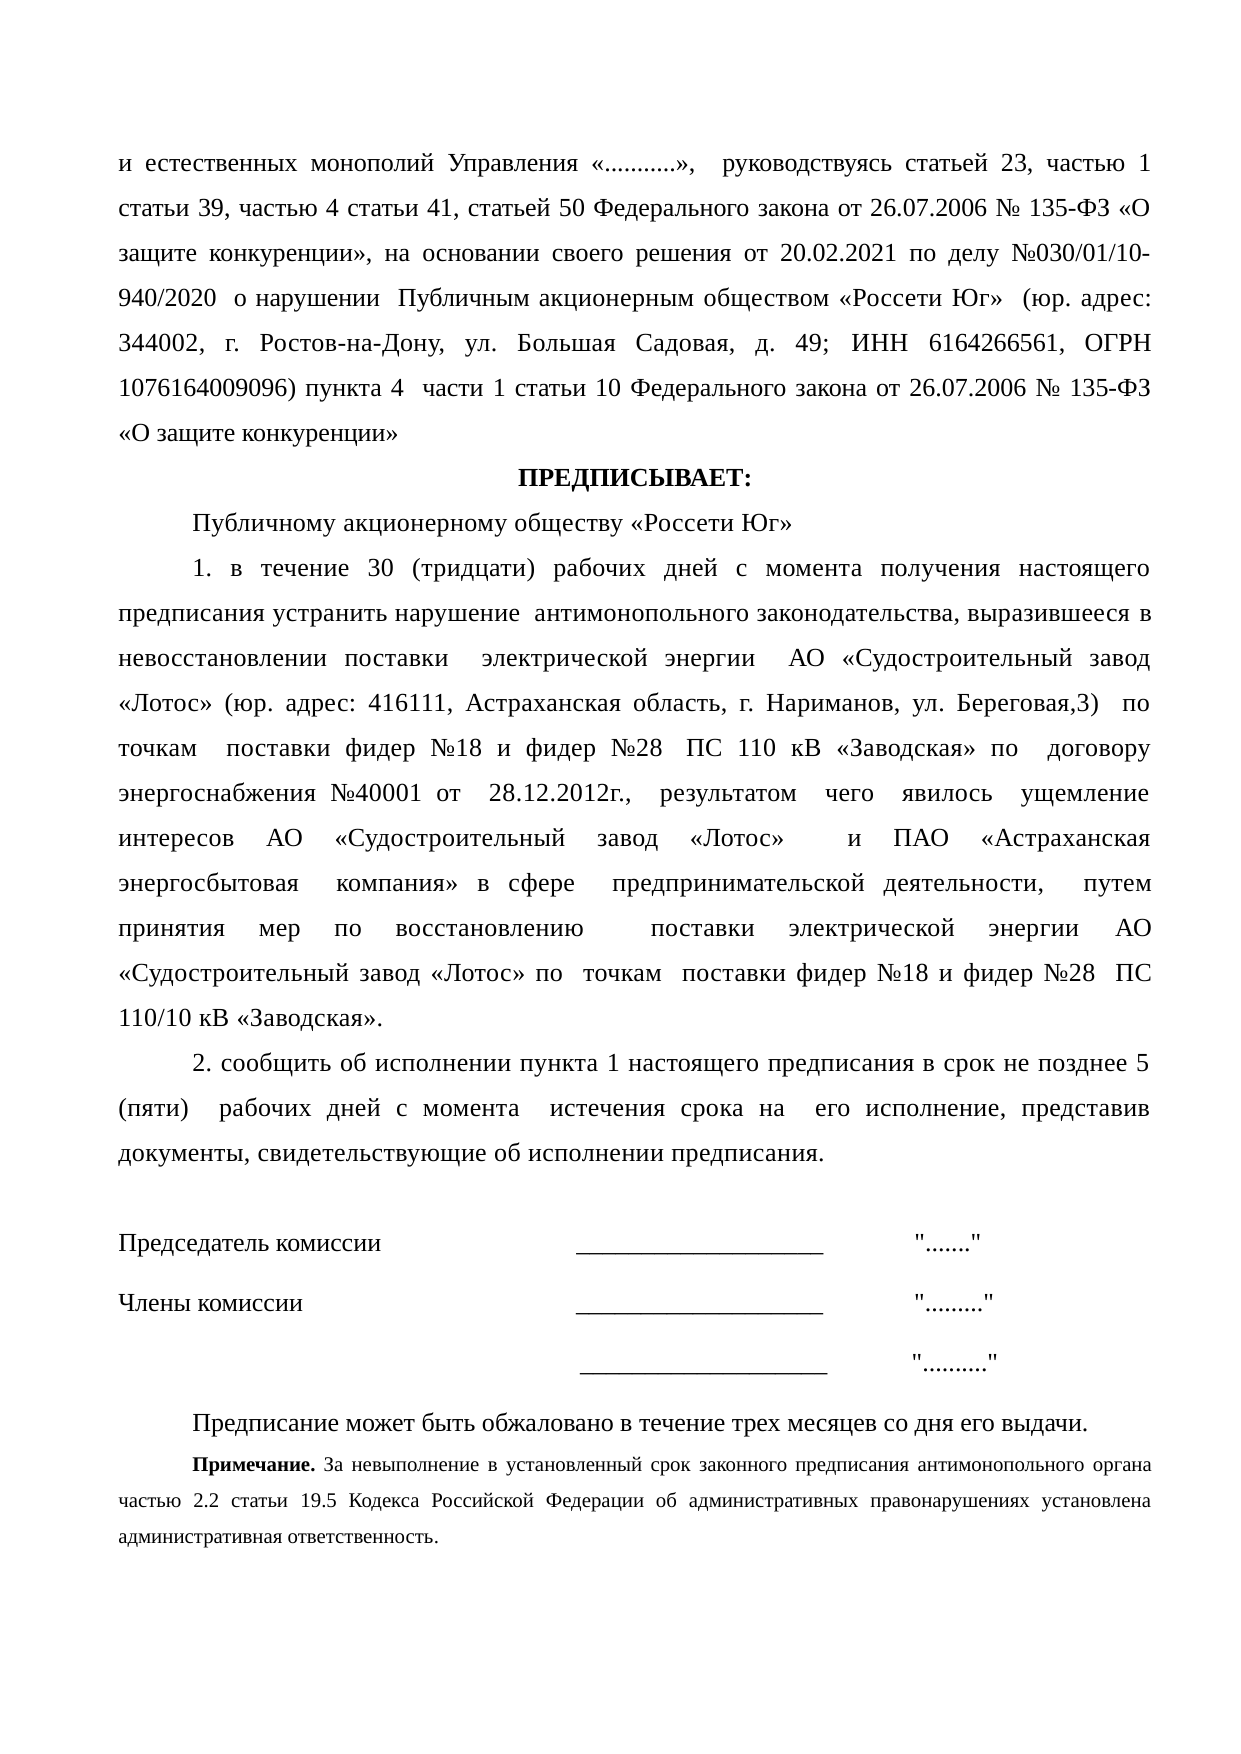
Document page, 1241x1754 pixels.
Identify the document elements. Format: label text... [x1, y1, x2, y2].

text ___________________ ".........." [118, 1347, 1152, 1377]
text 1. в течение 30 (тридцати) рабочих дней с момента получения настоящего предписания устранить нарушение антимонопольного законодательства, выразившееся в невосстановлении поставки электрической энергии АО «Судостроительный завод «Лотос» (юр. адрес: 416111, Астраханская область, г. Нариманов, ул. Береговая,3) по точкам поставки фидер №18 и фидер №28 ПС 110 кВ «Заводская» по договору энергоснабжения №40001 от 28.12.2012г., результатом чего явилось ущемление интересов АО «Судостроительный завод «Лотос» и ПАО «Астраханская энергосбытовая компания» в сфере предпринимательской деятельности, путем принятия мер по восстановлению поставки электрической энергии АО «Судостроительный завод «Лотос» по точкам поставки фидер №18 и фидер №28 ПС 110/10 кВ «Заводская». [118, 552, 1152, 1032]
text Публичному акционерному обществу «Россети Юг» [118, 507, 1152, 537]
text Предписание может быть обжаловано в течение трех месяцев со дня его выдачи. [118, 1407, 1152, 1437]
text Примечание. За невыполнение в установленный срок законного предписания антимонопольного органа частью 2.2 статьи 19.5 Кодекса Российской Федерации об административных правонарушениях установлена административная ответственность. [118, 1452, 1152, 1548]
text 2. сообщить об исполнении пункта 1 настоящего предписания в срок не позднее 5 (пяти) рабочих дней с момента истечения срока на его исполнение, представив документы, свидетельствующие об исполнении предписания. [118, 1047, 1152, 1167]
text ПРЕДПИСЫВАЕТ: [118, 462, 1152, 492]
text и естественных монополий Управления «...........», руководствуясь статьей 23, частью 1 статьи 39, частью 4 статьи 41, статьей 50 Федерального закона от 26.07.2006 № 135-ФЗ «О защите конкуренции», на основании своего решения от 20.02.2021 по делу №030/01/10-940/2020 о нарушении Публичным акционерным обществом «Россети Юг» (юр. адрес: 344002, г. Ростов-на-Дону, ул. Большая Садовая, д. 49; ИНН 6164266561, ОГРН 1076164009096) пункта 4 части 1 статьи 10 Федерального закона от 26.07.2006 № 135-ФЗ «О защите конкуренции» [118, 147, 1152, 447]
text Члены комиссии ___________________ "........." [118, 1287, 1152, 1317]
text Председатель комиссии ___________________ "......." [118, 1227, 1152, 1257]
